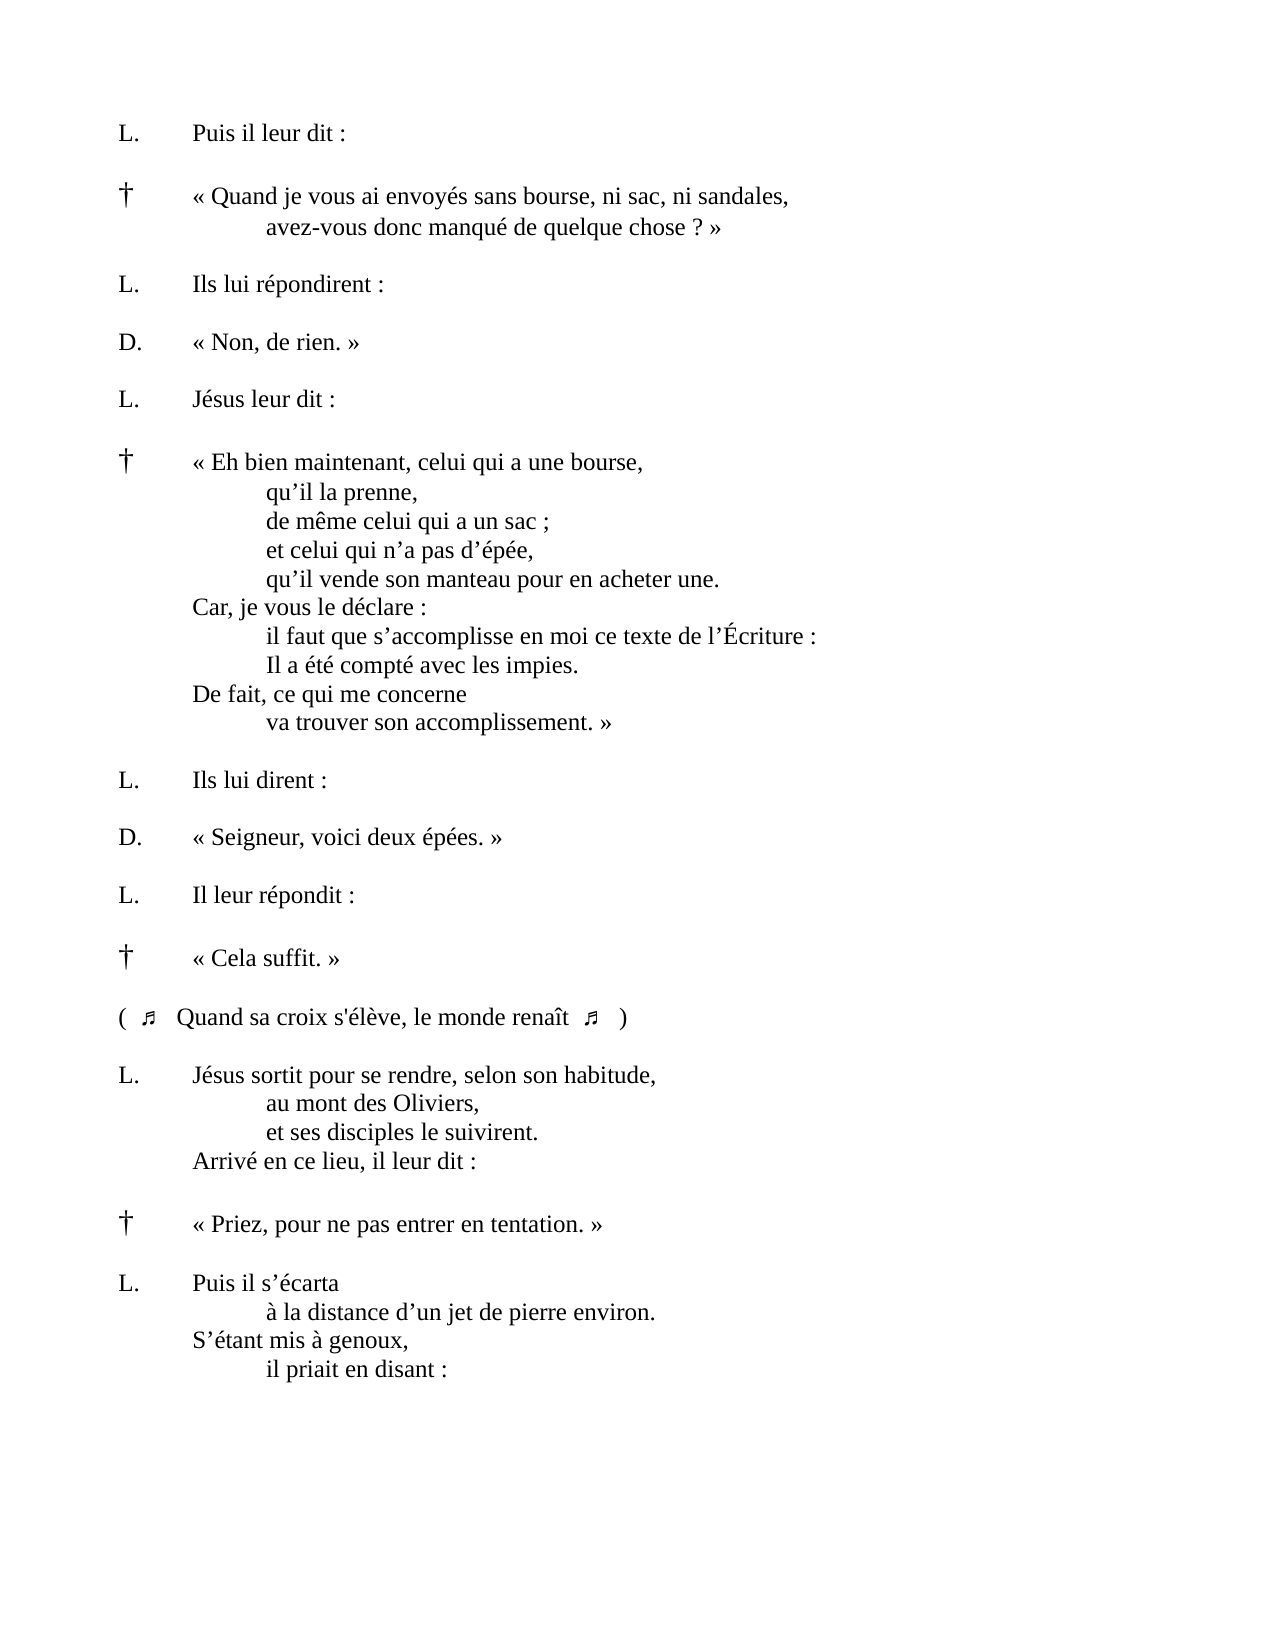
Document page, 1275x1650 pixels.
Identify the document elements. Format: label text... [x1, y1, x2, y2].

text L. Jésus leur dit : [118, 384, 1157, 413]
text à la distance d’un jet de pierre environ. [118, 1297, 1157, 1326]
text Arrivé en ce lieu, il leur dit : [118, 1146, 1157, 1175]
text va trouver son accomplissement. » [118, 707, 1157, 736]
text au mont des Oliviers, [118, 1088, 1157, 1117]
text L. Ils lui répondirent : [118, 269, 1157, 298]
text ( ♬ Quand sa croix s'élève, le monde renaît ♬ ) [118, 1002, 1157, 1031]
text L. Ils lui dirent : [118, 765, 1157, 794]
text L. Jésus sortit pour se rendre, selon son habitude, [118, 1060, 1157, 1088]
text de même celui qui a un sac ; [118, 506, 1157, 535]
text et celui qui n’a pas d’épée, [118, 535, 1157, 564]
text De fait, ce qui me concerne [118, 679, 1157, 707]
text S’étant mis à genoux, [118, 1326, 1157, 1354]
text qu’il vende son manteau pour en acheter une. [118, 564, 1157, 592]
text † « Eh bien maintenant, celui qui a une bourse, [118, 442, 1157, 477]
text D. « Seigneur, voici deux épées. » [118, 822, 1157, 851]
text † « Cela suffit. » [118, 937, 1157, 973]
text il faut que s’accomplisse en moi ce texte de l’Écriture : [118, 621, 1157, 650]
text † « Quand je vous ai envoyés sans bourse, ni sac, ni sandales, [118, 176, 1157, 212]
text Il a été compté avec les impies. [118, 650, 1157, 679]
text † « Priez, pour ne pas entrer en tentation. » [118, 1203, 1157, 1239]
text L. Puis il leur dit : [118, 118, 1157, 147]
text et ses disciples le suivirent. [118, 1117, 1157, 1146]
text L. Il leur répondit : [118, 880, 1157, 909]
text Car, je vous le déclare : [118, 592, 1157, 621]
text qu’il la prenne, [118, 477, 1157, 506]
text avez-vous donc manqué de quelque chose ? » [118, 212, 1157, 240]
text L. Puis il s’écarta [118, 1268, 1157, 1297]
text D. « Non, de rien. » [118, 327, 1157, 355]
text il priait en disant : [118, 1354, 1157, 1383]
